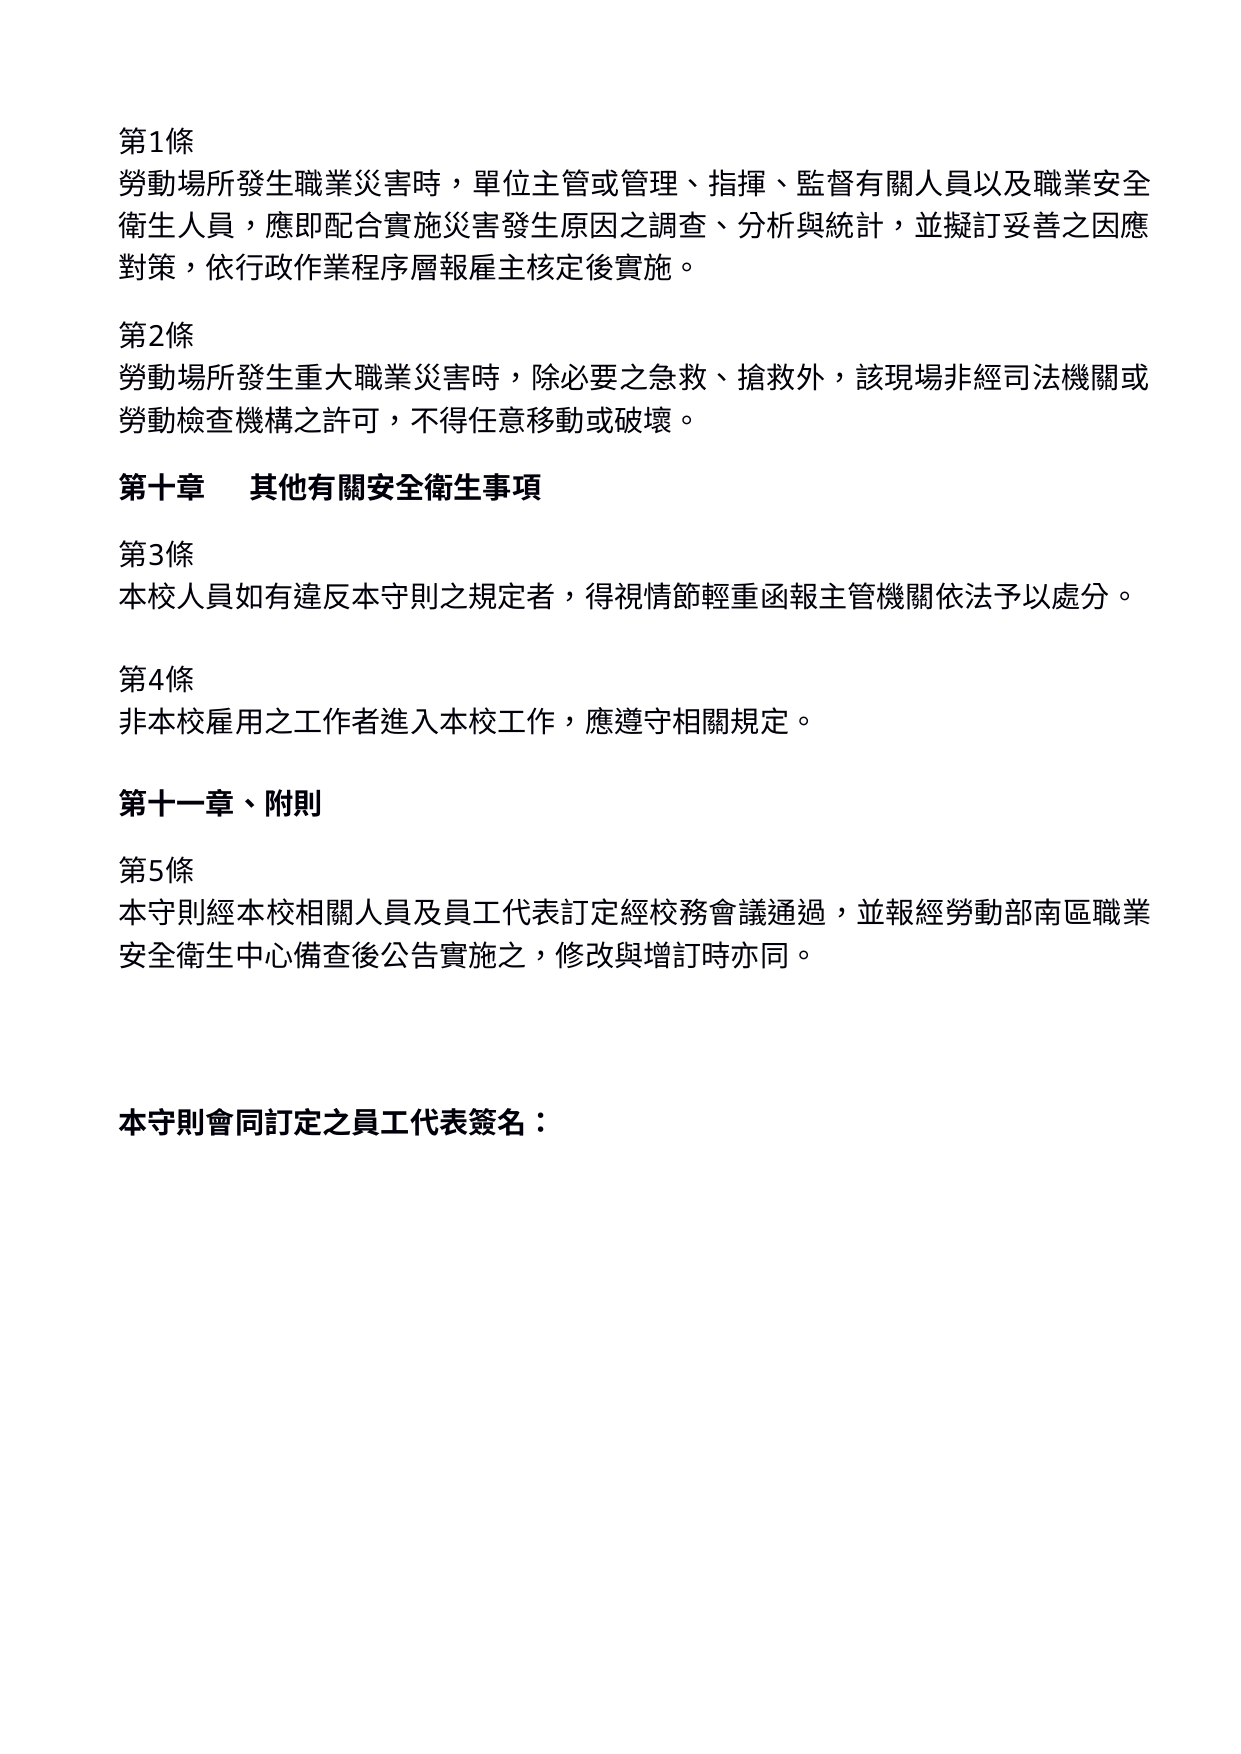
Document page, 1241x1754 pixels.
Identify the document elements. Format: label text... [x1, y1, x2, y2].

text 第十一章、附則 [118, 780, 1152, 823]
text 本守則會同訂定之員工代表簽名： [118, 1100, 1152, 1142]
text 勞動場所發生重大職業災害時，除必要之急救、搶救外，該現場非經司法機關或勞動檢查機構之許可，不得任意移動或破壞。 [118, 355, 1152, 439]
text 第十章 其他有關安全衛生事項 [118, 464, 1152, 507]
text 本守則經本校相關人員及員工代表訂定經校務會議通過，並報經勞動部南區職業安全衛生中心備查後公告實施之，修改與增訂時亦同。 [118, 890, 1152, 975]
text 本校人員如有違反本守則之規定者，得視情節輕重函報主管機關依法予以處分。 [118, 574, 1152, 616]
text 非本校雇用之工作者進入本校工作，應遵守相關規定。 [118, 698, 1152, 741]
text 勞動場所發生職業災害時，單位主管或管理、指揮、監督有關人員以及職業安全衛生人員，應即配合實施災害發生原因之調查、分析與統計，並擬訂妥善之因應對策，依行政作業程序層報雇主核定後實施。 [118, 161, 1152, 287]
